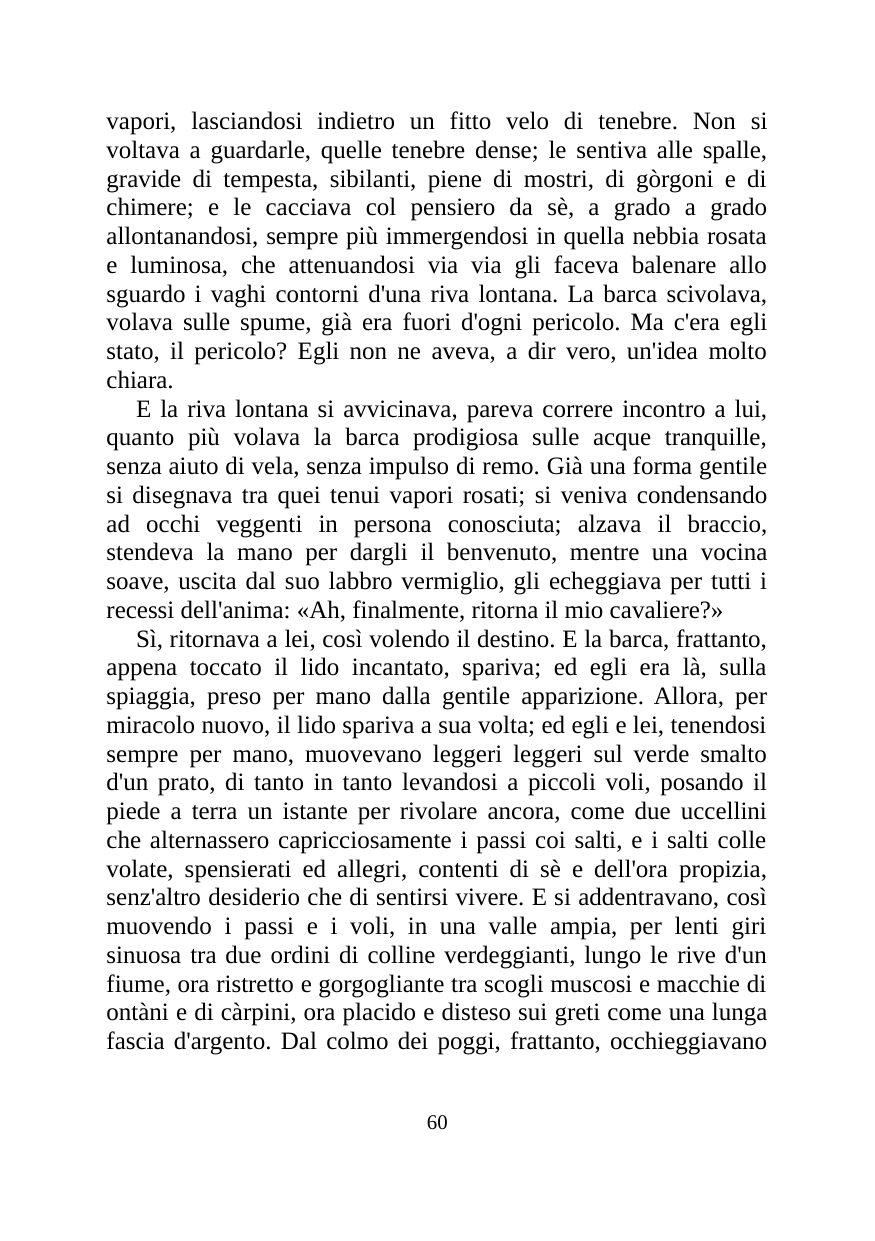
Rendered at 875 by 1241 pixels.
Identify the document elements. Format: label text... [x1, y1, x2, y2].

text vapori, lasciandosi indietro un fitto velo di tenebre. Non si voltava a guardarle, quelle tenebre dense; le sentiva alle spalle, gravide di tempesta, sibilanti, piene di mostri, di gòrgoni e di chimere; e le cacciava col pensiero da sè, a grado a grado allontanandosi, sempre più immergendosi in quella nebbia rosata e luminosa, che attenuandosi via via gli faceva balenare allo sguardo i vaghi contorni d'una riva lontana. La barca scivolava, volava sulle spume, già era fuori d'ogni pericolo. Ma c'era egli stato, il pericolo? Egli non ne aveva, a dir vero, un'idea molto chiara. [106, 106, 768, 394]
text Sì, ritornava a lei, così volendo il destino. E la barca, frattanto, appena toccato il lido incantato, spariva; ed egli era là, sulla spiaggia, preso per mano dalla gentile apparizione. Allora, per miracolo nuovo, il lido spariva a sua volta; ed egli e lei, tenendosi sempre per mano, muovevano leggeri leggeri sul verde smalto d'un prato, di tanto in tanto levandosi a piccoli voli, posando il piede a terra un istante per rivolare ancora, come due uccellini che alternassero capricciosamente i passi coi salti, e i salti colle volate, spensierati ed allegri, contenti di sè e dell'ora propizia, senz'altro desiderio che di sentirsi vivere. E si addentravano, così muovendo i passi e i voli, in una valle ampia, per lenti giri sinuosa tra due ordini di colline verdeggianti, lungo le rive d'un fiume, ora ristretto e gorgogliante tra scogli muscosi e macchie di ontàni e di càrpini, ora placido e disteso sui greti come una lunga fascia d'argento. Dal colmo dei poggi, frattanto, occhieggiavano [106, 624, 768, 1055]
text E la riva lontana si avvicinava, pareva correre incontro a lui, quanto più volava la barca prodigiosa sulle acque tranquille, senza aiuto di vela, senza impulso di remo. Già una forma gentile si disegnava tra quei tenui vapori rosati; si veniva condensando ad occhi veggenti in persona conosciuta; alzava il braccio, stendeva la mano per dargli il benvenuto, mentre una vocina soave, uscita dal suo labbro vermiglio, gli echeggiava per tutti i recessi dell'anima: «Ah, finalmente, ritorna il mio cavaliere?» [106, 394, 768, 624]
